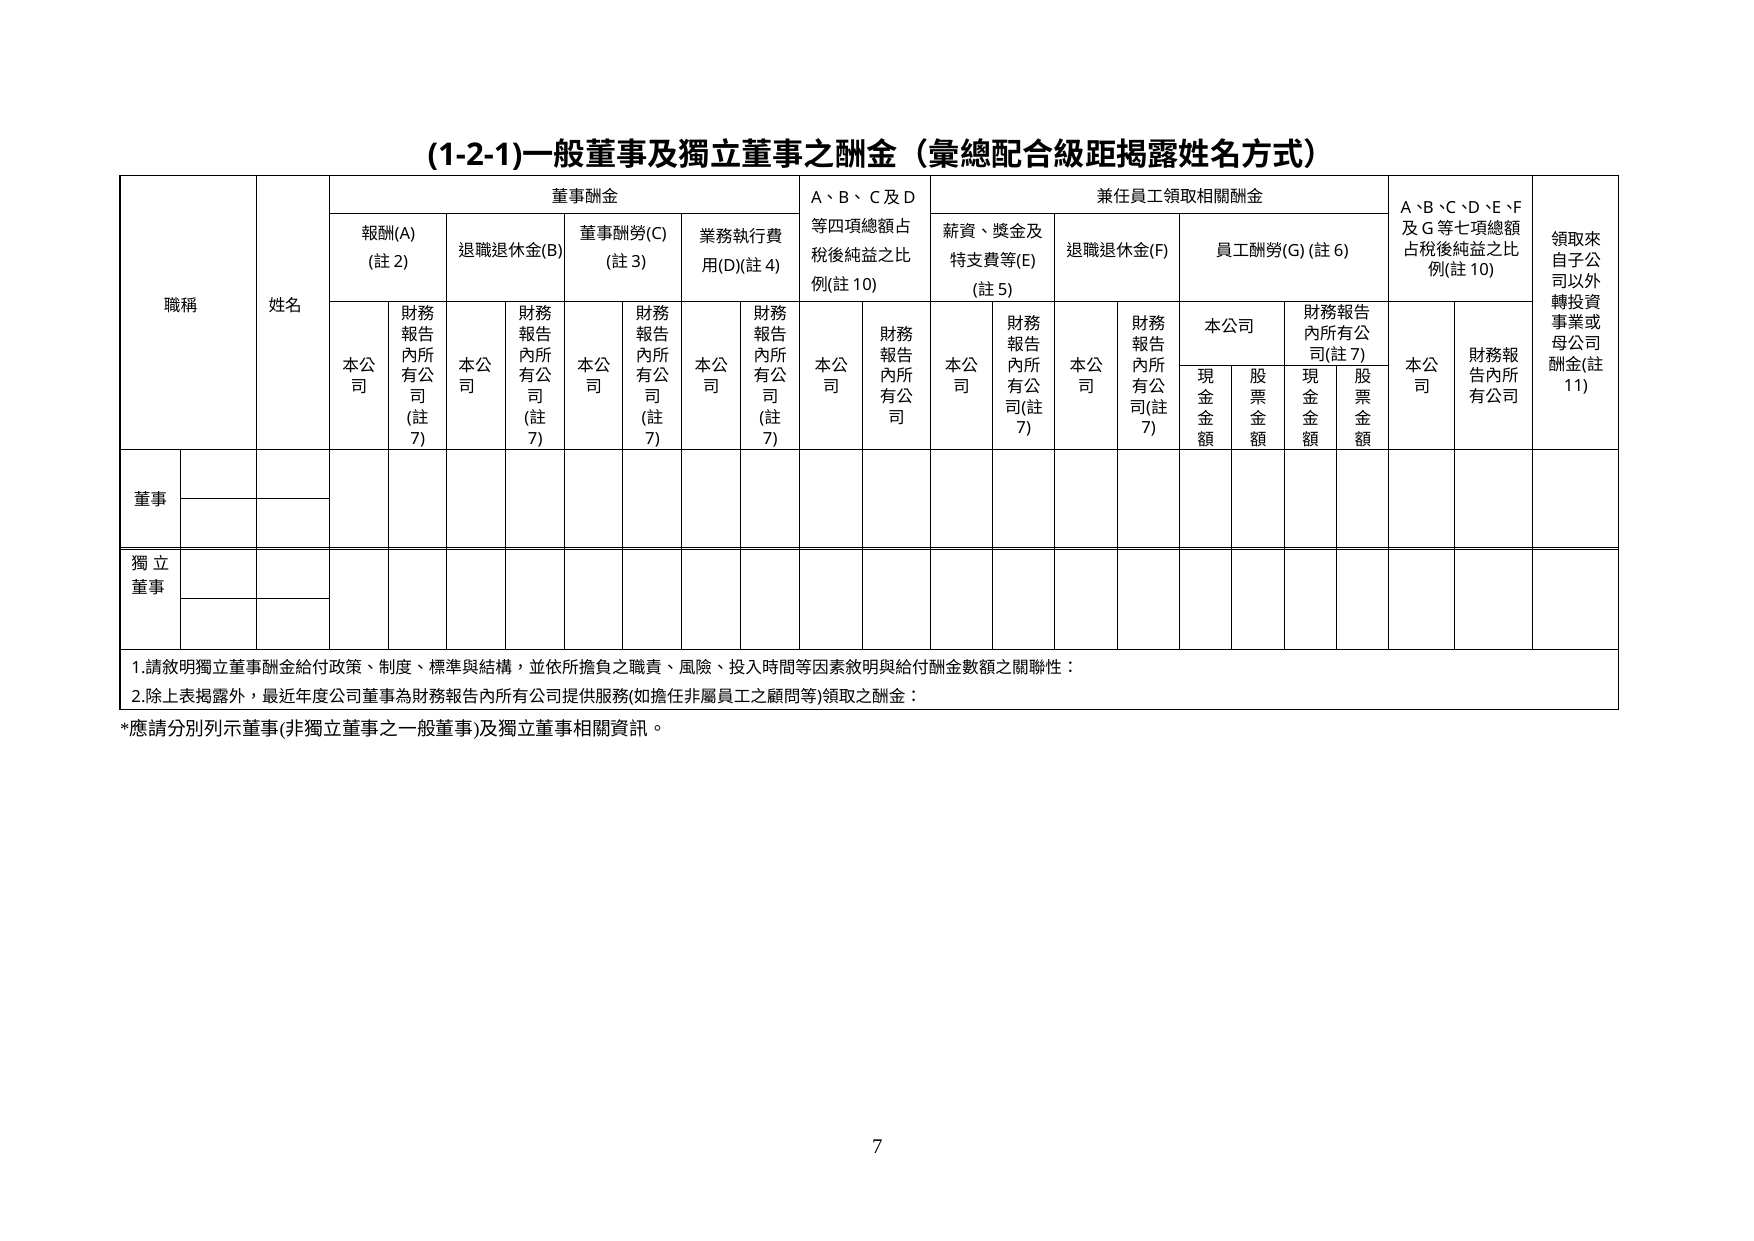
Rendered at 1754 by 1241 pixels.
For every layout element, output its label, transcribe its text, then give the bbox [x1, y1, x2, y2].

table_cell 財務報告內所有公司(註7) [1285, 302, 1388, 365]
table_cell [389, 450, 446, 547]
table_cell [1055, 450, 1117, 547]
table_cell 財務報告內所有公司(註7) [389, 302, 446, 449]
table_cell [1533, 450, 1618, 547]
table_cell [1118, 550, 1179, 649]
table_cell [993, 550, 1054, 649]
table_cell 本公司 [1180, 302, 1284, 365]
table_cell [931, 550, 992, 649]
table_cell [1389, 450, 1454, 547]
table_cell [993, 450, 1054, 547]
table_cell 股票金額 [1232, 366, 1284, 449]
table_cell [682, 550, 740, 649]
table_cell 本公司 [682, 302, 740, 449]
table_cell [1533, 550, 1618, 649]
table_cell [447, 550, 505, 649]
table_cell [1285, 450, 1336, 547]
table_cell 本公司 [1055, 302, 1117, 449]
table_cell 董事 [121, 450, 180, 547]
table_cell [257, 499, 329, 547]
table_cell [682, 450, 740, 547]
table_cell [181, 499, 256, 547]
table_header 姓名 [257, 176, 329, 449]
table_cell 現金金額 [1285, 366, 1336, 449]
table_header A、B、 C及D等四項總額占稅後純益之比例(註10) [800, 176, 930, 301]
table_cell [1337, 550, 1388, 649]
table_cell 財務報告內所有公司(註7) [741, 302, 799, 449]
table_cell 現金金額 [1180, 366, 1231, 449]
table_cell 財務報告內所有公司(註7) [623, 302, 681, 449]
table_cell [257, 599, 329, 649]
table_cell [1180, 450, 1231, 547]
table_cell [565, 550, 622, 649]
table_cell 財務報告內所有公司(註7) [1118, 302, 1179, 449]
table_cell [741, 550, 799, 649]
table_cell 財務報告內所有公司(註7) [506, 302, 564, 449]
table_cell [1055, 550, 1117, 649]
text (1-2-1)一般董事及獨立董事之酬金（彙總配合級距揭露姓名方式） [120, 129, 1634, 174]
table_cell [181, 450, 256, 498]
table_cell 本公司 [330, 302, 388, 449]
table_cell 業務執行費用(D)(註4) [682, 214, 799, 301]
table_cell 本公司 [565, 302, 622, 449]
table_cell [1232, 450, 1284, 547]
table_cell 退職退休金(F) [1055, 214, 1179, 301]
table_cell [506, 550, 564, 649]
table_cell [800, 450, 862, 547]
table_cell [863, 550, 930, 649]
table_cell [506, 450, 564, 547]
table_cell [330, 450, 388, 547]
table_header 董事酬金 [330, 176, 799, 213]
table_cell [1389, 550, 1454, 649]
table_cell 本公司 [1389, 302, 1454, 449]
table_cell [1455, 550, 1532, 649]
table_cell [1285, 550, 1336, 649]
table_cell [623, 450, 681, 547]
table_cell [389, 550, 446, 649]
table_cell [1232, 550, 1284, 649]
table_cell 財務報告內所有公司(註7) [993, 302, 1054, 449]
table_cell 員工酬勞(G) (註6) [1180, 214, 1388, 301]
table_header A、B、C、D、E、F及G等七項總額占稅後純益之比例(註10) [1389, 176, 1532, 301]
table_cell 董事酬勞(C) (註3) [565, 214, 681, 301]
table_cell [800, 550, 862, 649]
table_cell 本公司 [447, 302, 505, 449]
table_cell 財務報告內所有公司 [1455, 302, 1532, 449]
text *應請分別列示董事(非獨立董事之一般董事)及獨立董事相關資訊。 [120, 713, 1634, 740]
table_cell 退職退休金(B) [447, 214, 564, 301]
table_cell [181, 599, 256, 649]
table_cell [1455, 450, 1532, 547]
table_cell [1337, 450, 1388, 547]
table_header 職稱 [121, 176, 256, 449]
table_cell 獨立董事 [121, 550, 180, 649]
table_cell [863, 450, 930, 547]
table_cell 薪資、獎金及特支費等(E) (註5) [931, 214, 1054, 301]
table_header 領取來自子公司以外轉投資事業或母公司酬金(註11) [1533, 176, 1618, 449]
table_cell 本公司 [800, 302, 862, 449]
table_cell [1118, 450, 1179, 547]
table_cell [931, 450, 992, 547]
table_cell [181, 550, 256, 598]
table_cell [257, 550, 329, 598]
table_header 兼任員工領取相關酬金 [931, 176, 1388, 213]
table_cell [330, 550, 388, 649]
table_cell [741, 450, 799, 547]
table_cell [447, 450, 505, 547]
table_cell [1180, 550, 1231, 649]
table_cell 1.請敘明獨立董事酬金給付政策、制度、標準與結構，並依所擔負之職責、風險、投入時間等因素敘明與給付酬金數額之關聯性： 2.除上表揭露外，最近年度公司董事為財務報告內所有公司提供服務(如擔任非屬員工之顧問等)領取之酬金： [121, 650, 1618, 708]
table_cell 報酬(A) (註2) [330, 214, 446, 301]
table_cell [623, 550, 681, 649]
table_cell [257, 450, 329, 498]
table_cell 財務報告內所有公司 [863, 302, 930, 449]
table_cell 本公司 [931, 302, 992, 449]
table_cell 股票金額 [1337, 366, 1388, 449]
table_cell [565, 450, 622, 547]
